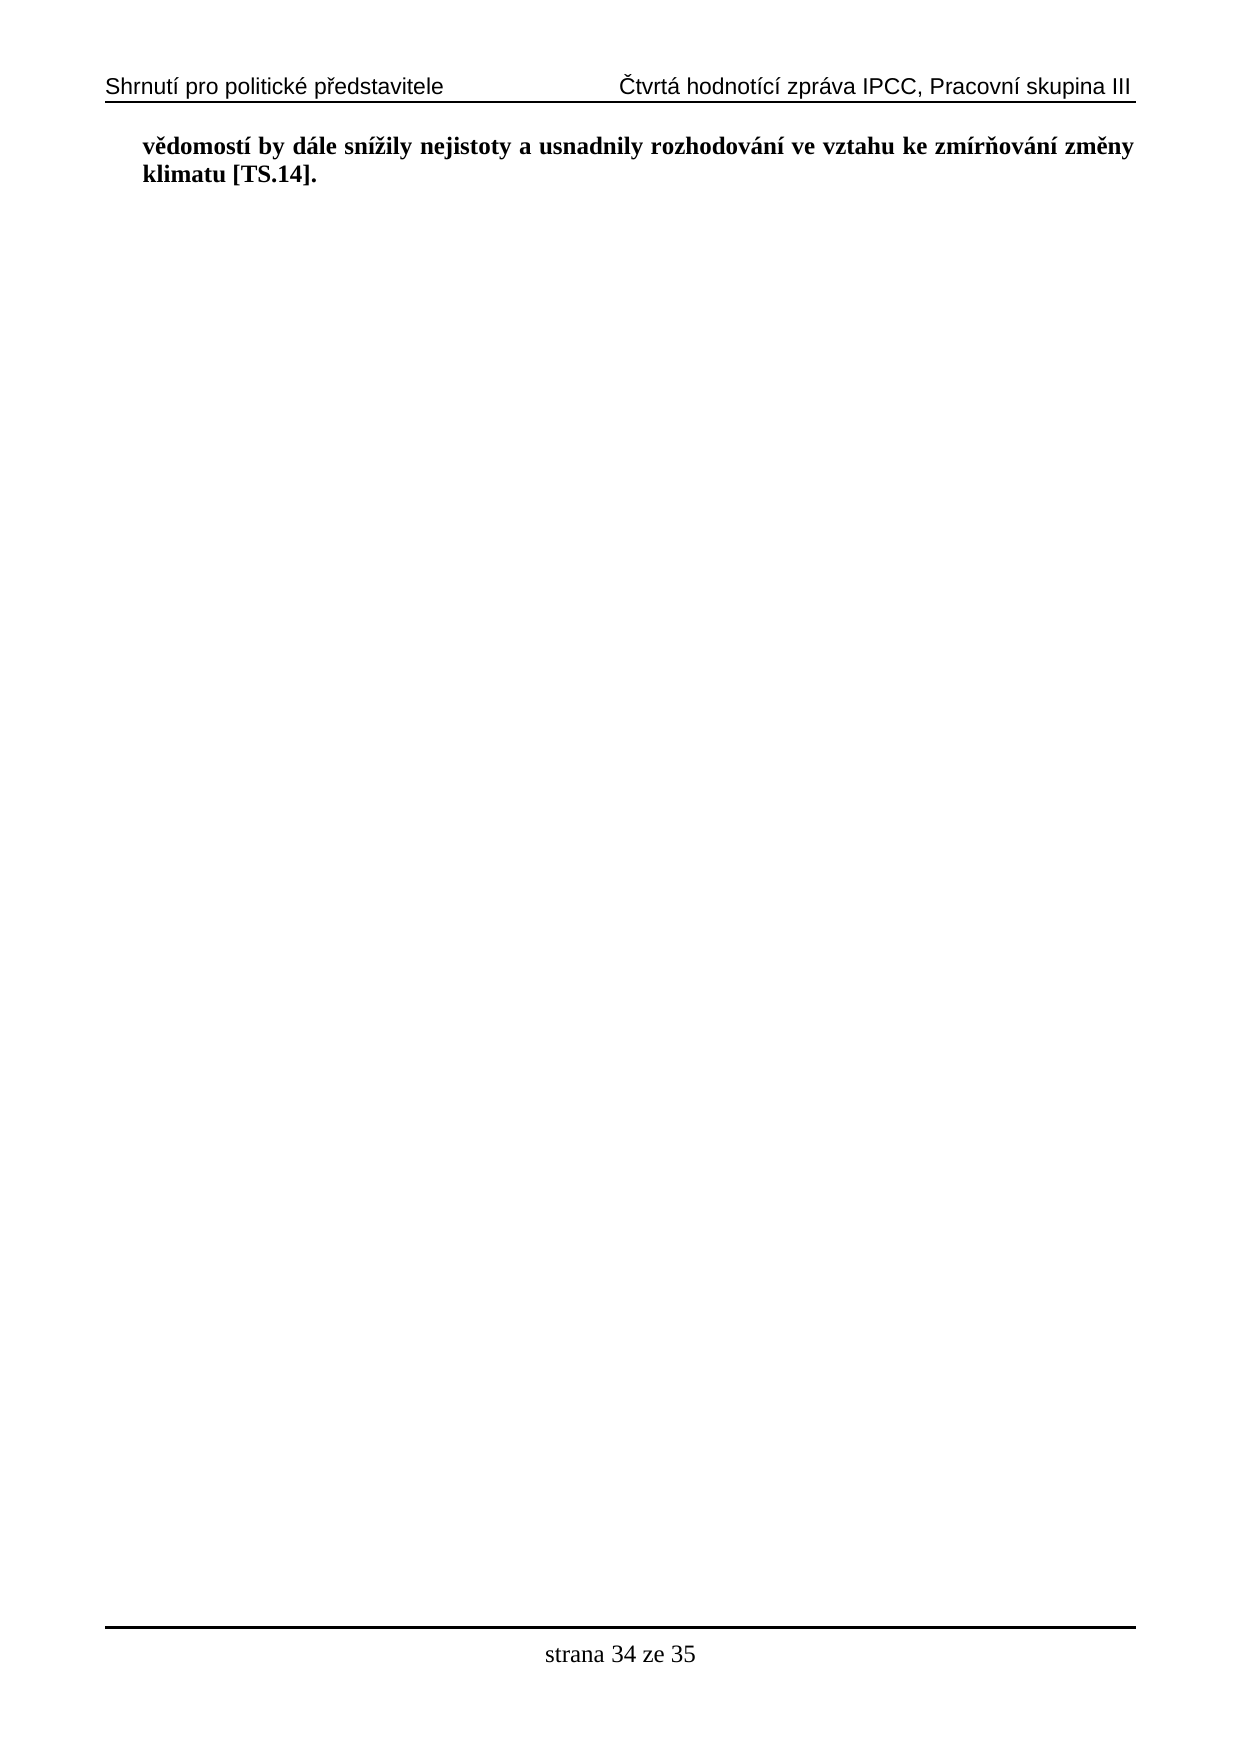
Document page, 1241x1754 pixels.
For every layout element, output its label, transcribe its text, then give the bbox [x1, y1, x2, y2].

subtitle vědomostí by dále snížily nejistoty a usnadnily rozhodování ve vztahu ke zmírňování změny kli­matu [TS.14]. [105, 132, 1136, 188]
